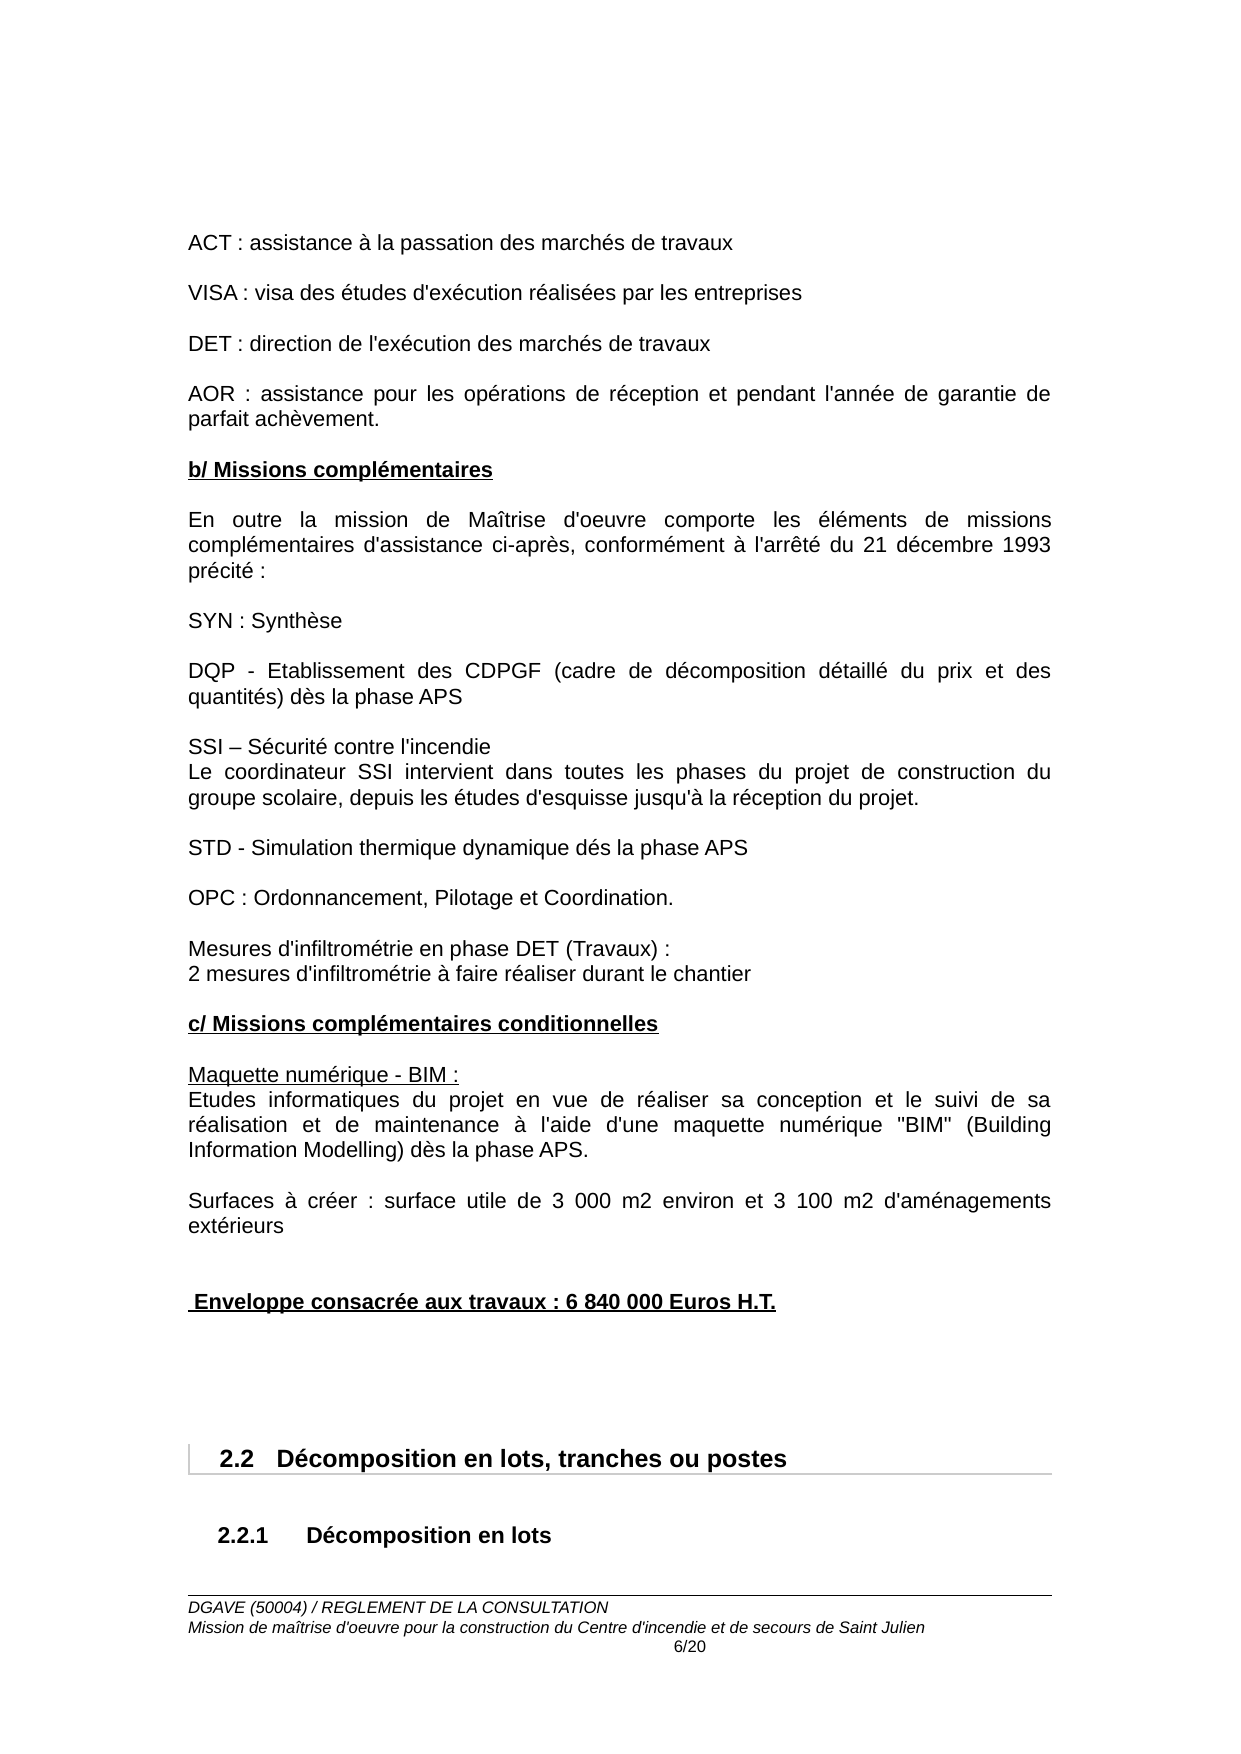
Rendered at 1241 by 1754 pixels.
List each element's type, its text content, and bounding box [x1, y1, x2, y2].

text Enveloppe consacrée aux travaux : 6 840 000 Euros H.T. [188, 1288, 1052, 1314]
text AOR : assistance pour les opérations de réception et pendant l'année de garantie de parfait achèvement. [188, 381, 1052, 431]
text DQP - Etablissement des CDPGF (cadre de décomposition détaillé du prix et des quantités) dès la phase APS [188, 658, 1052, 709]
text SSI – Sécurité contre l'incendie [188, 734, 1052, 759]
subtitle Décomposition en lots, tranches ou postes [190, 1444, 1052, 1473]
text ACT : assistance à la passation des marchés de travaux [188, 230, 1052, 255]
text STD - Simulation thermique dynamique dés la phase APS [188, 835, 1052, 860]
text SYN : Synthèse [188, 608, 1052, 633]
text Maquette numérique - BIM : [188, 1062, 1052, 1087]
text 2 mesures d'infiltrométrie à faire réaliser durant le chantier [188, 961, 1052, 986]
text c/ Missions complémentaires conditionnelles [188, 1011, 1052, 1036]
text En outre la mission de Maîtrise d'oeuvre comporte les éléments de missions complémentaires d'assistance ci-après, conformément à l'arrêté du 21 décembre 1993 précité : [188, 507, 1052, 583]
text OPC : Ordonnancement, Pilotage et Coordination. [188, 885, 1052, 910]
text Surfaces à créer : surface utile de 3 000 m2 environ et 3 100 m2 d'aménagements extérieurs [188, 1188, 1052, 1238]
text Le coordinateur SSI intervient dans toutes les phases du projet de construction du groupe scolaire, depuis les études d'esquisse jusqu'à la réception du projet. [188, 759, 1052, 809]
text b/ Missions complémentaires [188, 457, 1052, 482]
text Etudes informatiques du projet en vue de réaliser sa conception et le suivi de sa réalisation et de maintenance à l'aide d'une maquette numérique "BIM" (Building Information Modelling) dès la phase APS. [188, 1087, 1052, 1162]
subtitle Décomposition en lots [188, 1522, 1052, 1548]
text VISA : visa des études d'exécution réalisées par les entreprises [188, 280, 1052, 305]
text DET : direction de l'exécution des marchés de travaux [188, 331, 1052, 356]
text Mesures d'infiltrométrie en phase DET (Travaux) : [188, 936, 1052, 961]
